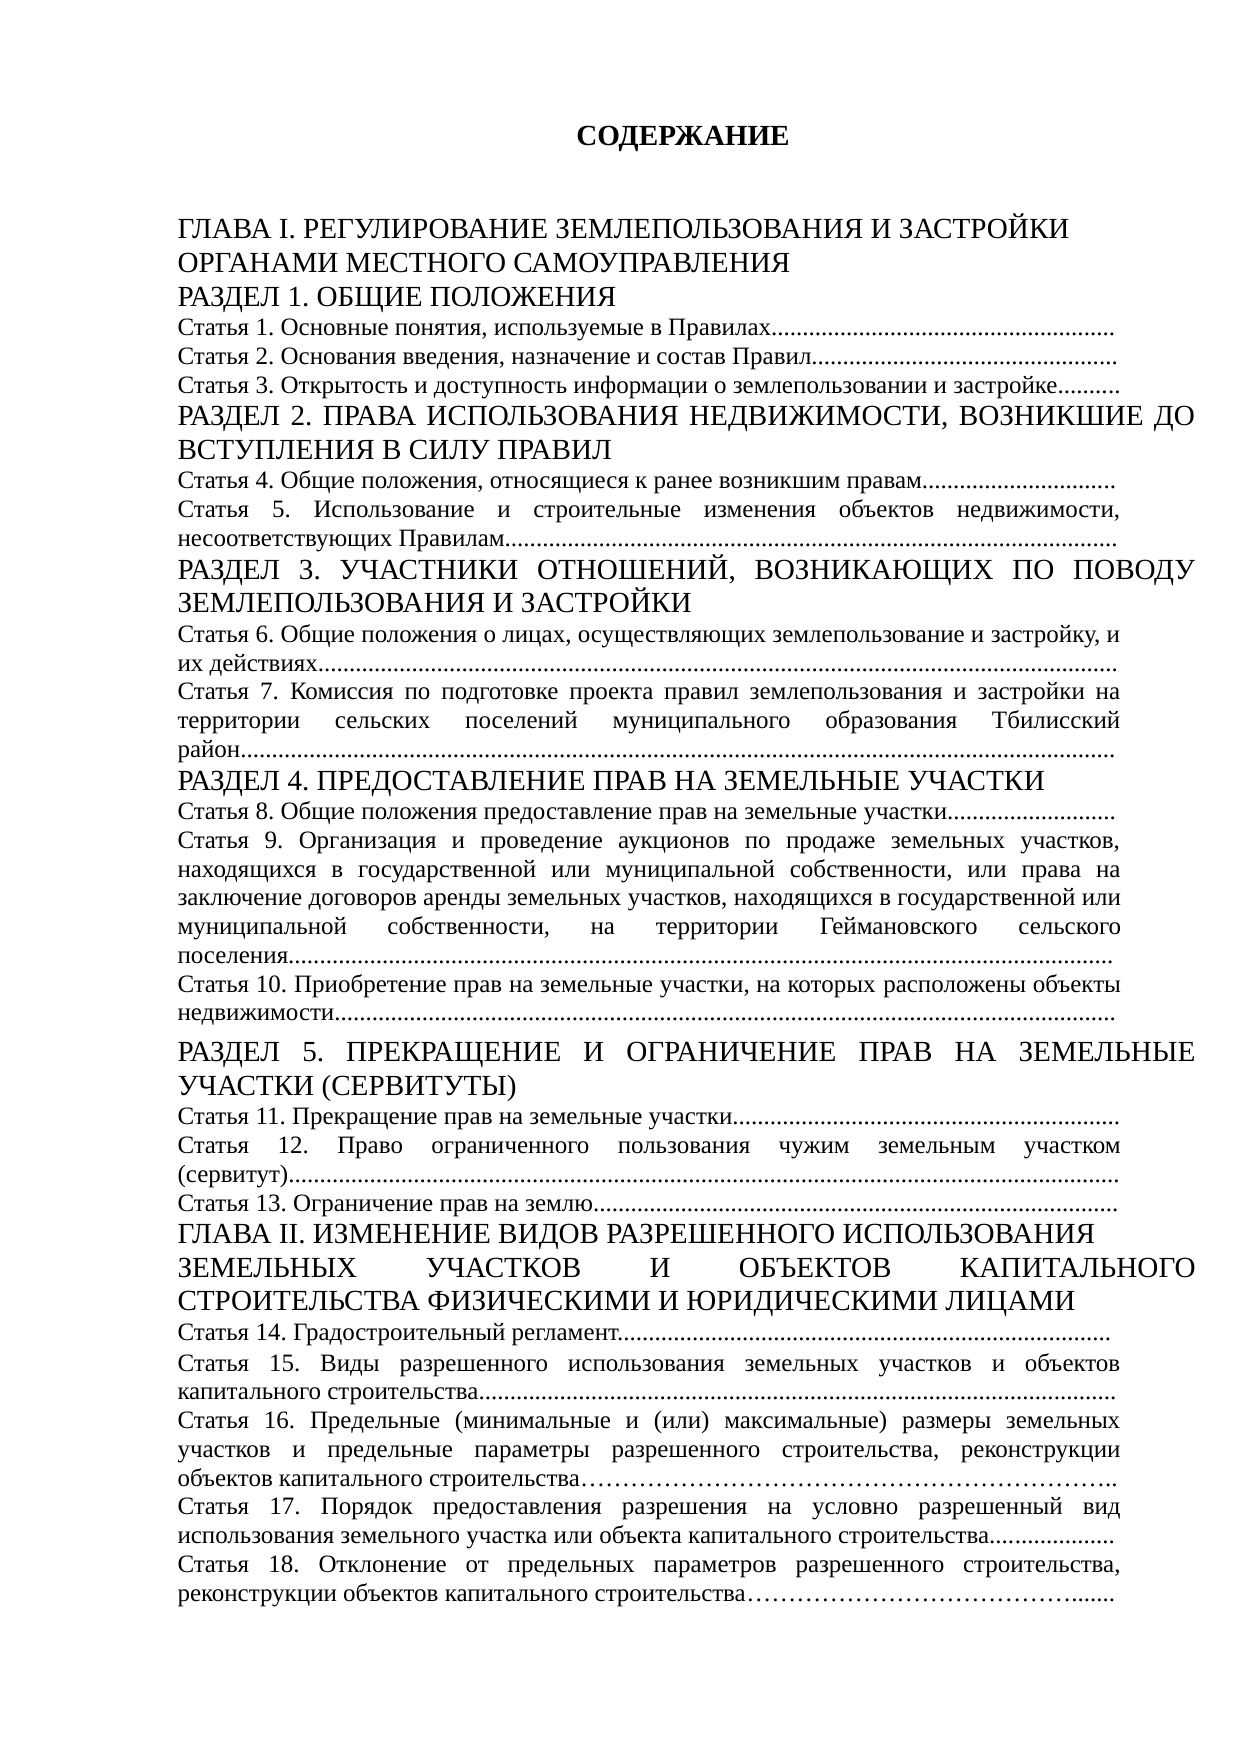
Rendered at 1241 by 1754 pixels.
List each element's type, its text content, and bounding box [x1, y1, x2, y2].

table_cell Статья 14. Градостроительный регламент............................................................................... [177, 1317, 1121, 1348]
text СОДЕРЖАНИЕ [177, 118, 1181, 152]
table_cell [1189, 619, 1196, 676]
table_cell Статья 1. Основные понятия, используемые в Правилах....................................................... [177, 312, 1121, 341]
table_cell [1121, 341, 1189, 370]
table_cell [1189, 341, 1196, 370]
table_cell [1189, 466, 1196, 494]
table_cell [1121, 1130, 1189, 1188]
table_cell [1189, 370, 1196, 398]
table_cell РАЗДЕЛ 5. ПРЕКРАЩЕНИЕ И ОГРАНИЧЕНИЕ ПРАВ НА ЗЕМЕЛЬНЫЕ УЧАСТКИ (СЕРВИТУТЫ) [177, 1034, 1196, 1101]
table_cell [1121, 1188, 1189, 1216]
table_cell [1189, 825, 1196, 858]
table_cell [1121, 1317, 1189, 1348]
table_cell Статья 9. Организация и проведение аукционов по продаже земельных участков, находящихся в государственной или муниципальной собственности, или права на заключение договоров аренды земельных участков, находящихся в государственной или муниципальной собственности, на территории Геймановского сельского поселения.................................................................................................................................... [177, 825, 1121, 969]
table_cell [1121, 1348, 1189, 1405]
table_cell [1189, 1101, 1196, 1130]
table_cell [1121, 825, 1189, 969]
table_cell [1189, 1130, 1196, 1188]
table_cell [1121, 619, 1189, 676]
table_cell [1189, 1348, 1196, 1405]
table_cell Статья 7. Комиссия по подготовке проекта правил землепользования и застройки на территории сельских поселений муниципального образования Тбилисский район............................................................................................................................................ [177, 676, 1121, 763]
table_cell Статья 18. Отклонение от предельных параметров разрешенного строительства, реконструкции объектов капитального строительства…………………………………....... [177, 1549, 1121, 1606]
table_cell Статья 15. Виды разрешенного использования земельных участков и объектов капитального строительства...................................................................................................... [177, 1348, 1121, 1405]
table_cell [1189, 1317, 1196, 1348]
table_cell [1189, 1188, 1196, 1216]
table_cell [1121, 1405, 1189, 1491]
table_cell Статья 12. Право ограниченного пользования чужим земельным участком (сервитут)..................................................................................................................................... [177, 1130, 1121, 1188]
table_cell [1189, 312, 1196, 341]
table_cell РАЗДЕЛ 4. ПРЕДОСТАВЛЕНИЕ ПРАВ НА ЗЕМЕЛЬНЫЕ УЧАСТКИ [177, 763, 1196, 796]
table_cell Статья 6. Общие положения о лицах, осуществляющих землепользование и застройку, и их действиях................................................................................................................................ [177, 619, 1121, 676]
table_cell РАЗДЕЛ 2. ПРАВА ИСПОЛЬЗОВАНИЯ НЕДВИЖИМОСТИ, ВОЗНИКШИЕ ДО ВСТУПЛЕНИЯ В СИЛУ ПРАВИЛ [177, 399, 1196, 466]
table_cell [1121, 676, 1189, 763]
table_cell [1121, 969, 1189, 1034]
table_cell [1121, 494, 1189, 552]
table_cell [1121, 796, 1189, 825]
table_cell ГЛАВА II. ИЗМЕНЕНИЕ ВИДОВ РАЗРЕШЕННОГО ИСПОЛЬЗОВАНИЯ ЗЕМЕЛЬНЫХ УЧАСТКОВ И ОБЪЕКТОВ КАПИТАЛЬНОГО СТРОИТЕЛЬСТВА ФИЗИЧЕСКИМИ И ЮРИДИЧЕСКИМИ ЛИЦАМИ [177, 1216, 1196, 1317]
table_cell РАЗДЕЛ 1. ОБЩИЕ ПОЛОЖЕНИЯ [177, 279, 1196, 312]
table_cell Статья 17. Порядок предоставления разрешения на условно разрешенный вид использования земельного участка или объекта капитального строительства.................... [177, 1491, 1121, 1549]
table_cell Статья 13. Ограничение прав на землю.................................................................................... [177, 1188, 1121, 1216]
table_cell [1189, 796, 1196, 825]
table_cell [1189, 494, 1196, 552]
table_header ГЛАВА I. РЕГУЛИРОВАНИЕ ЗЕМЛЕПОЛЬЗОВАНИЯ И ЗАСТРОЙКИ ОРГАНАМИ МЕСТНОГО САМОУПРАВЛЕНИЯ [177, 212, 1196, 279]
table_cell [1189, 1549, 1196, 1606]
table_cell [1121, 466, 1189, 494]
table_cell [1189, 676, 1196, 763]
table_cell [1189, 1405, 1196, 1491]
table_cell [1121, 1101, 1189, 1130]
table_cell Статья 3. Открытость и доступность информации о землепользовании и застройке.......... [177, 370, 1121, 398]
table_cell Статья 4. Общие положения, относящиеся к ранее возникшим правам............................... [177, 466, 1121, 494]
table_cell Статья 5. Использование и строительные изменения объектов недвижимости, несоответствующих Правилам.................................................................................................. [177, 494, 1121, 552]
table_cell [1189, 1002, 1196, 1034]
table_cell [1121, 1491, 1189, 1549]
table_cell РАЗДЕЛ 3. УЧАСТНИКИ ОТНОШЕНИЙ, ВОЗНИКАЮЩИХ ПО ПОВОДУ ЗЕМЛЕПОЛЬЗОВАНИЯ И ЗАСТРОЙКИ [177, 552, 1196, 619]
table_cell [1121, 312, 1189, 341]
table_cell [1189, 858, 1196, 969]
table_cell [1189, 969, 1196, 1002]
table_cell Статья 11. Прекращение прав на земельные участки.............................................................. [177, 1101, 1121, 1130]
table_cell Статья 8. Общие положения предоставление прав на земельные участки........................... [177, 796, 1121, 825]
table_cell [1121, 370, 1189, 398]
table_cell Статья 16. Предельные (минимальные и (или) максимальные) размеры земельных участков и предельные параметры разрешенного строительства, реконструкции объектов капитального строительства……………………………………………………….. [177, 1405, 1121, 1491]
table_cell [1189, 1491, 1196, 1549]
table_cell Статья 2. Основания введения, назначение и состав Правил................................................. [177, 341, 1121, 370]
table_cell Статья 10. Приобретение прав на земельные участки, на которых расположены объекты недвижимости............................................................................................................................. [177, 969, 1121, 1034]
table_cell [1121, 1549, 1189, 1606]
